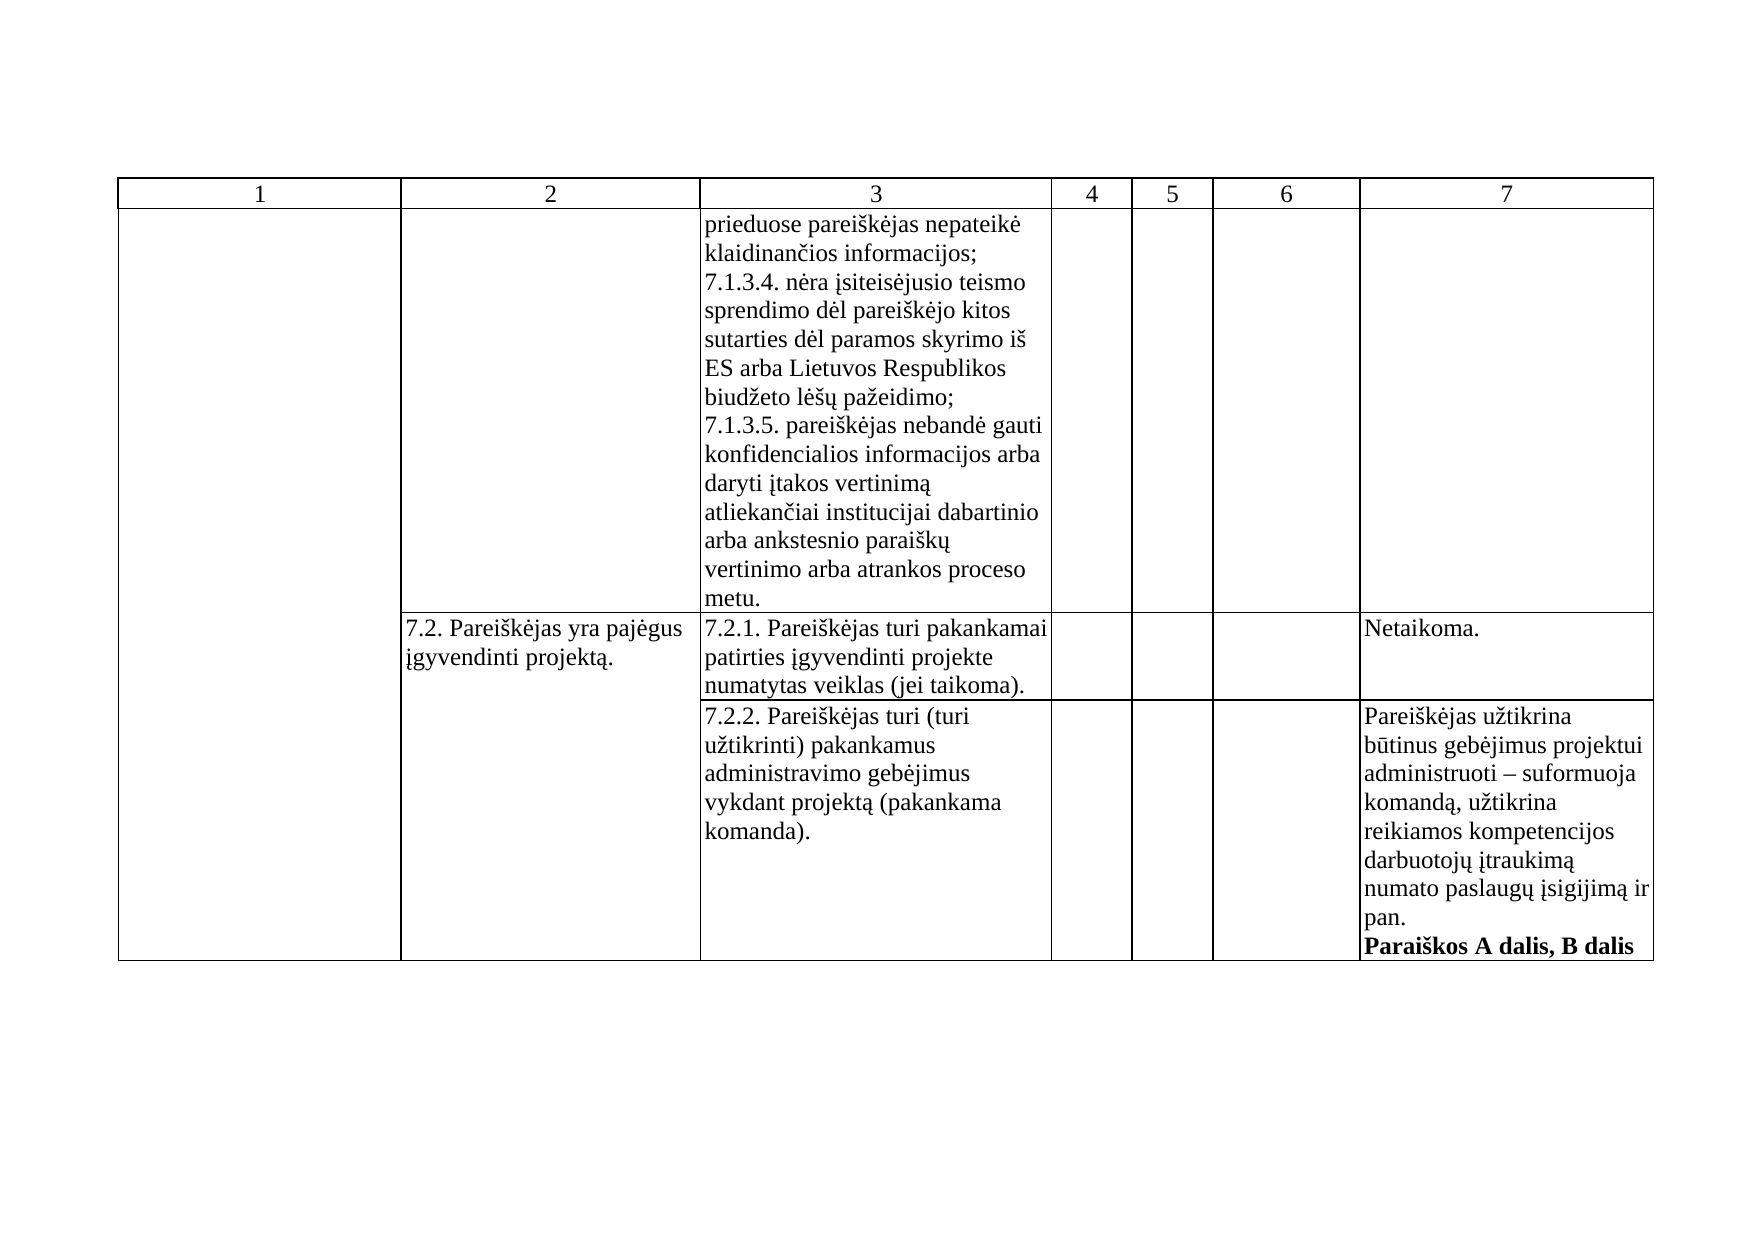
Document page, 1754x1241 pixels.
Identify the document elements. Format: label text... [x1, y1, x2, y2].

table_cell [1214, 701, 1359, 960]
table_cell [1052, 209, 1131, 612]
table_header 3 [701, 179, 1051, 207]
table_cell 7.2.2. Pareiškėjas turi (turi užtikrinti) pakankamus administravimo gebėjimus vykdant projektą (pakankama komanda). [701, 701, 1051, 960]
table_cell [1052, 701, 1131, 960]
table_cell 7.2. Pareiškėjas yra pajėgus įgyvendinti projektą. [402, 613, 700, 960]
table_cell [1361, 209, 1653, 612]
table_header 4 [1052, 179, 1131, 207]
table_cell Pareiškėjas užtikrina būtinus gebėjimus projektui administruoti – suformuoja komandą, užtikrina reikiamos kompetencijos darbuotojų įtraukimą numato paslaugų įsigijimą ir pan. Paraiškos A dalis, B dalis [1361, 701, 1653, 960]
table_cell [1052, 613, 1131, 699]
table_cell [1214, 209, 1359, 612]
table_header 5 [1133, 179, 1212, 207]
table_header 1 [119, 179, 400, 207]
table_cell [1214, 613, 1359, 699]
table_header 7 [1361, 179, 1653, 207]
table_cell [1133, 613, 1212, 699]
table_cell [1133, 209, 1212, 612]
table_cell [1133, 701, 1212, 960]
table_header 6 [1214, 179, 1359, 207]
table_cell [402, 209, 700, 612]
table_cell 7.2.1. Pareiškėjas turi pakankamai patirties įgyvendinti projekte numatytas veiklas (jei taikoma). [701, 613, 1051, 699]
table_cell prieduose pareiškėjas nepateikė klaidinančios informacijos; 7.1.3.4. nėra įsiteisėjusio teismo sprendimo dėl pareiškėjo kitos sutarties dėl paramos skyrimo iš ES arba Lietuvos Respublikos biudžeto lėšų pažeidimo; 7.1.3.5. pareiškėjas nebandė gauti konfidencialios informacijos arba daryti įtakos vertinimą atliekančiai institucijai dabartinio arba ankstesnio paraiškų vertinimo arba atrankos proceso metu. [701, 209, 1051, 612]
table_cell Netaikoma. [1361, 613, 1653, 699]
table_cell [119, 209, 400, 960]
table_header 2 [402, 179, 699, 207]
